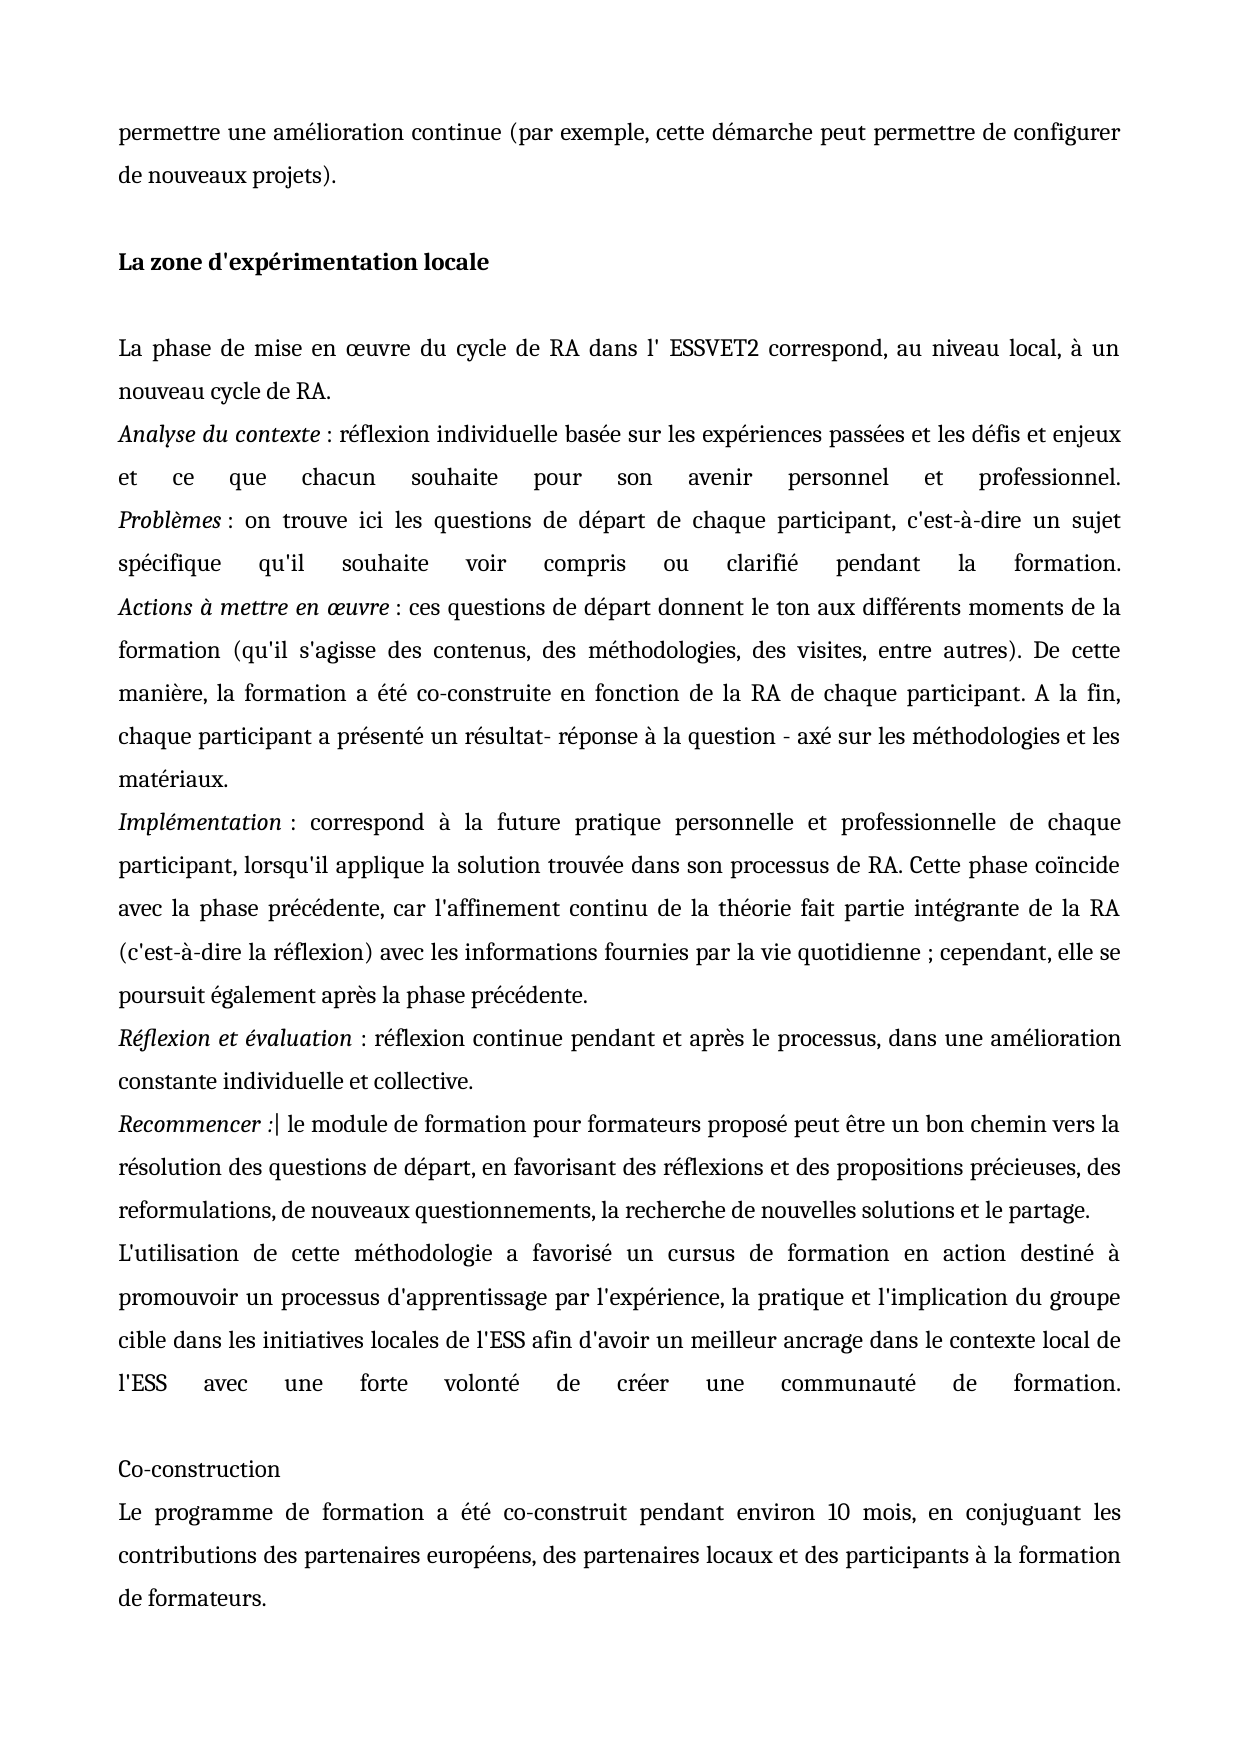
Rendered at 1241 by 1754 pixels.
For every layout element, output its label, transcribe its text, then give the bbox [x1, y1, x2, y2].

text Recommencer :| le module de formation pour formateurs proposé peut être un bon chemin vers la résolution des questions de départ, en favorisant des réflexions et des propositions précieuses, des reformulations, de nouveaux questionnements, la recherche de nouvelles solutions et le partage. [118, 1110, 1122, 1225]
text Réflexion et évaluation : réflexion continue pendant et après le processus, dans une amélioration constante individuelle et collective. [118, 1024, 1122, 1096]
text permettre une amélioration continue (par exemple, cette démarche peut permettre de configurer de nouveaux projets). [118, 118, 1122, 190]
text La phase de mise en œuvre du cycle de RA dans l' ESSVET2 correspond, au niveau local, à un nouveau cycle de RA. [118, 291, 1122, 406]
text Le programme de formation a été co-construit pendant environ 10 mois, en conjuguant les contributions des partenaires européens, des partenaires locaux et des participants à la formation de formateurs. [118, 1498, 1122, 1613]
text Co-construction [118, 1455, 1122, 1484]
text Analyse du contexte : réflexion individuelle basée sur les expériences passées et les défis et enjeux et ce que chacun souhaite pour son avenir personnel et professionnel. Problèmes : on trouve ici les questions de départ de chaque participant, c'est-à-dire un sujet spécifique qu'il souhaite voir compris ou clarifié pendant la formation. Actions à mettre en œuvre : ces questions de départ donnent le ton aux différents moments de la formation (qu'il s'agisse des contenus, des méthodologies, des visites, entre autres). De cette manière, la formation a été co-construite en fonction de la RA de chaque participant. A la fin, chaque participant a présenté un résultat- réponse à la question - axé sur les méthodologies et les matériaux. [118, 420, 1122, 794]
text L'utilisation de cette méthodologie a favorisé un cursus de formation en action destiné à promouvoir un processus d'apprentissage par l'expérience, la pratique et l'implication du groupe cible dans les initiatives locales de l'ESS afin d'avoir un meilleur ancrage dans le contexte local de l'ESS avec une forte volonté de créer une communauté de formation. [118, 1239, 1122, 1441]
text Implémentation : correspond à la future pratique personnelle et professionnelle de chaque participant, lorsqu'il applique la solution trouvée dans son processus de RA. Cette phase coïncide avec la phase précédente, car l'affinement continu de la théorie fait partie intégrante de la RA (c'est-à-dire la réflexion) avec les informations fournies par la vie quotidienne ; cependant, elle se poursuit également après la phase précédente. [118, 808, 1122, 1009]
text La zone d'expérimentation locale [118, 247, 1122, 276]
